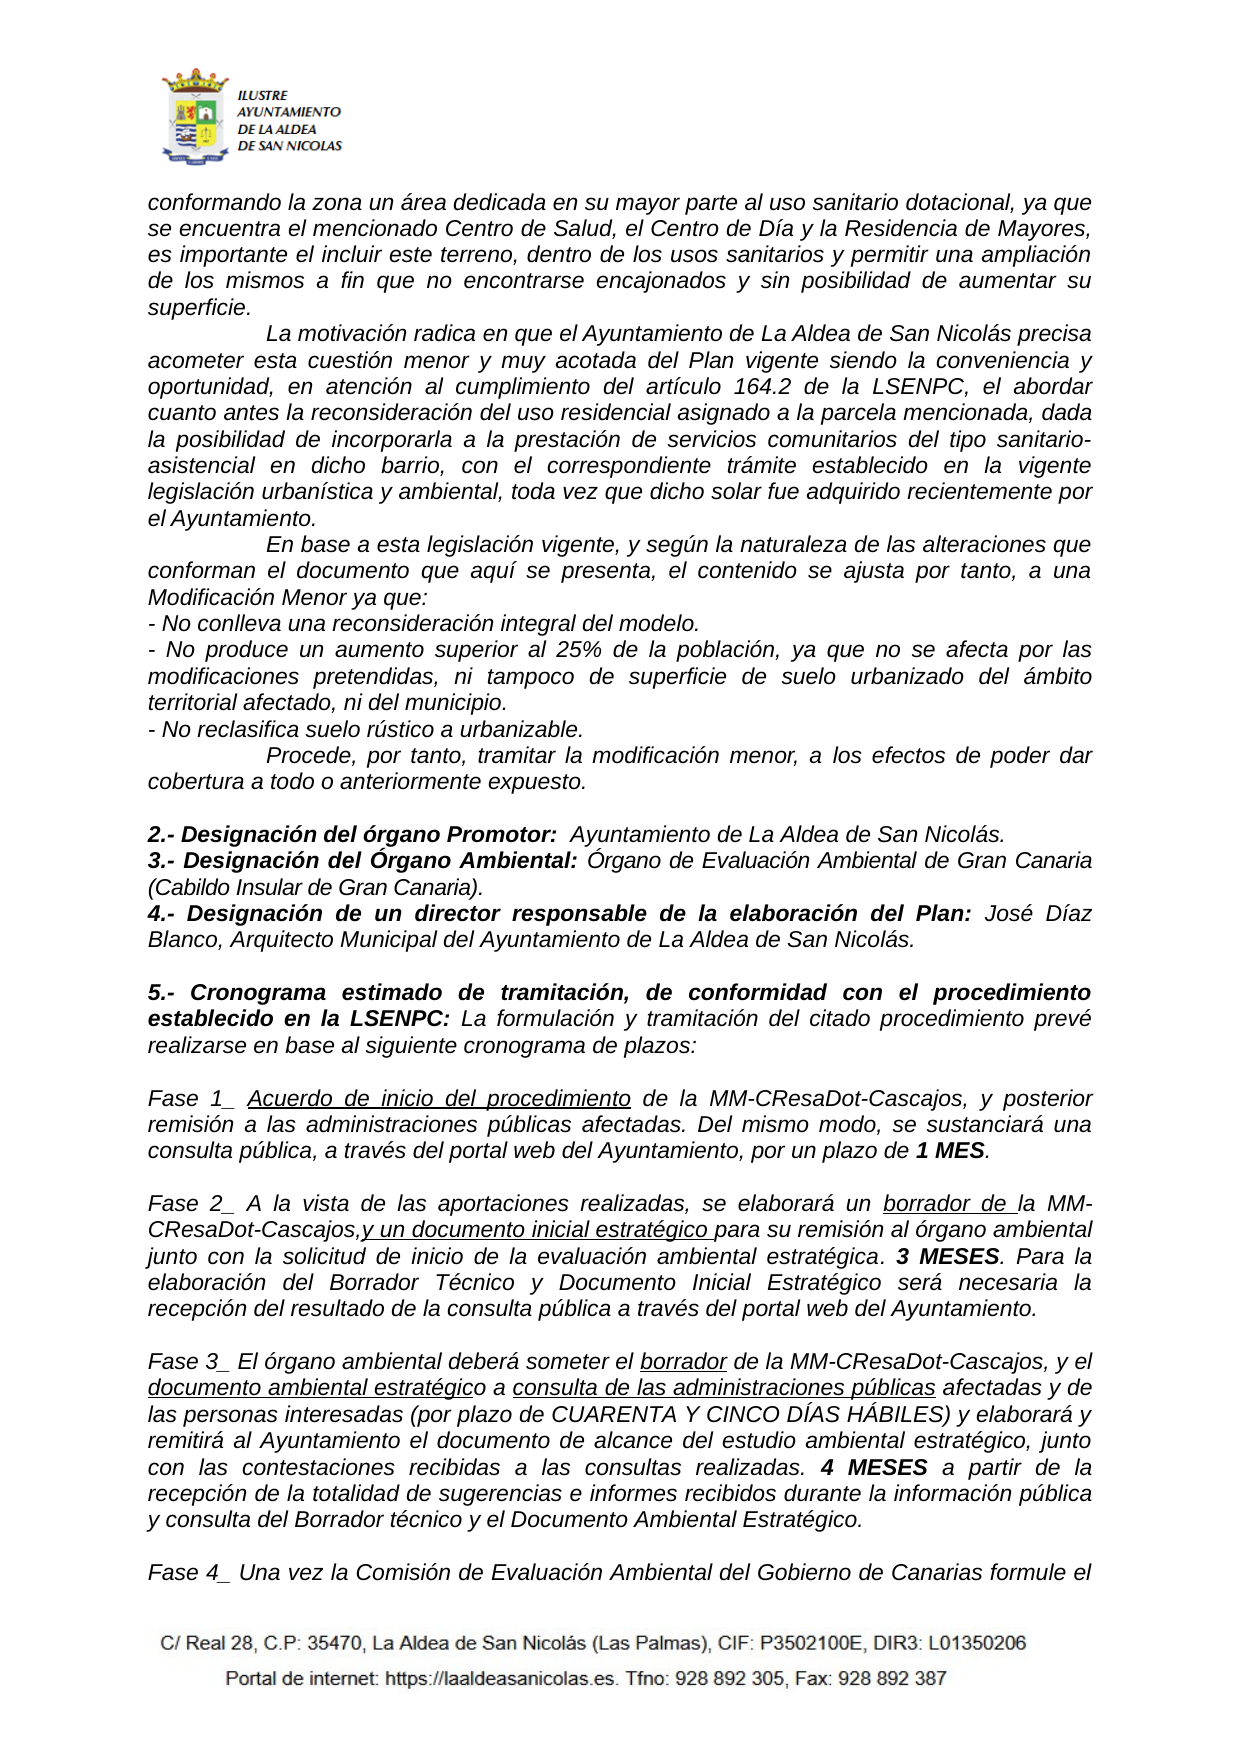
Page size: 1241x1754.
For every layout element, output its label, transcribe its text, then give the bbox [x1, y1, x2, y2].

text 4.- Designación de un director responsable de la elaboración del Plan: José Díaz Blanco, Arquitecto Municipal del Ayuntamiento de La Aldea de San Nicolás. [148, 900, 1093, 953]
text - No reclasifica suelo rústico a urbanizable. [148, 716, 1093, 742]
text Fase 4_ Una vez la Comisión de Evaluación Ambiental del Gobierno de Canarias formule el [148, 1559, 1093, 1585]
text Fase 2_ A la vista de las aportaciones realizadas, se elaborará un borrador de la MM-CResaDot-Cascajos,y un documento inicial estratégico para su remisión al órgano ambiental junto con la solicitud de inicio de la evaluación ambiental estratégica. 3 MESES. Para la elaboración del Borrador Técnico y Documento Inicial Estratégico será necesaria la recepción del resultado de la consulta pública a través del portal web del Ayuntamiento. [148, 1190, 1093, 1322]
text - No produce un aumento superior al 25% de la población, ya que no se afecta por las modificaciones pretendidas, ni tampoco de superficie de suelo urbanizado del ámbito territorial afectado, ni del municipio. [148, 636, 1093, 716]
text En base a esta legislación vigente, y según la naturaleza de las alteraciones que conforman el documento que aquí se presenta, el contenido se ajusta por tanto, a una Modificación Menor ya que: [148, 531, 1093, 610]
text 3.- Designación del Órgano Ambiental: Órgano de Evaluación Ambiental de Gran Canaria (Cabildo Insular de Gran Canaria). [148, 847, 1093, 900]
text 2.- Designación del órgano Promotor: Ayuntamiento de La Aldea de San Nicolás. [148, 821, 1093, 847]
picture [149, 1627, 1034, 1694]
text 5.- Cronograma estimado de tramitación, de conformidad con el procedimiento establecido en la LSENPC: La formulación y tramitación del citado procedimiento prevé realizarse en base al siguiente cronograma de plazos: [148, 979, 1093, 1058]
text Fase 3_ El órgano ambiental deberá someter el borrador de la MM-CResaDot-Cascajos, y el documento ambiental estratégico a consulta de las administraciones públicas afectadas y de las personas interesadas (por plazo de CUARENTA Y CINCO DÍAS HÁBILES) y elaborará y remitirá al Ayuntamiento el documento de alcance del estudio ambiental estratégico, junto con las contestaciones recibidas a las consultas realizadas. 4 MESES a partir de la recepción de la totalidad de sugerencias e informes recibidos durante la información pública y consulta del Borrador técnico y el Documento Ambiental Estratégico. [148, 1348, 1093, 1532]
text Procede, por tanto, tramitar la modificación menor, a los efectos de poder dar cobertura a todo o anteriormente expuesto. [148, 742, 1093, 794]
text conformando la zona un área dedicada en su mayor parte al uso sanitario dotacional, ya que se encuentra el mencionado Centro de Salud, el Centro de Día y la Residencia de Mayores, es importante el incluir este terreno, dentro de los usos sanitarios y permitir una ampliación de los mismos a fin que no encontrarse encajonados y sin posibilidad de aumentar su superficie. [148, 188, 1093, 320]
picture [148, 60, 358, 173]
text Fase 1_ Acuerdo de inicio del procedimiento de la MM-CResaDot-Cascajos, y posterior remisión a las administraciones públicas afectadas. Del mismo modo, se sustanciará una consulta pública, a través del portal web del Ayuntamiento, por un plazo de 1 MES. [148, 1084, 1093, 1163]
text La motivación radica en que el Ayuntamiento de La Aldea de San Nicolás precisa acometer esta cuestión menor y muy acotada del Plan vigente siendo la conveniencia y oportunidad, en atención al cumplimiento del artículo 164.2 de la LSENPC, el abordar cuanto antes la reconsideración del uso residencial asignado a la parcela mencionada, dada la posibilidad de incorporarla a la prestación de servicios comunitarios del tipo sanitario-asistencial en dicho barrio, con el correspondiente trámite establecido en la vigente legislación urbanística y ambiental, toda vez que dicho solar fue adquirido recientemente por el Ayuntamiento. [148, 320, 1093, 531]
text - No conlleva una reconsideración integral del modelo. [148, 610, 1093, 636]
